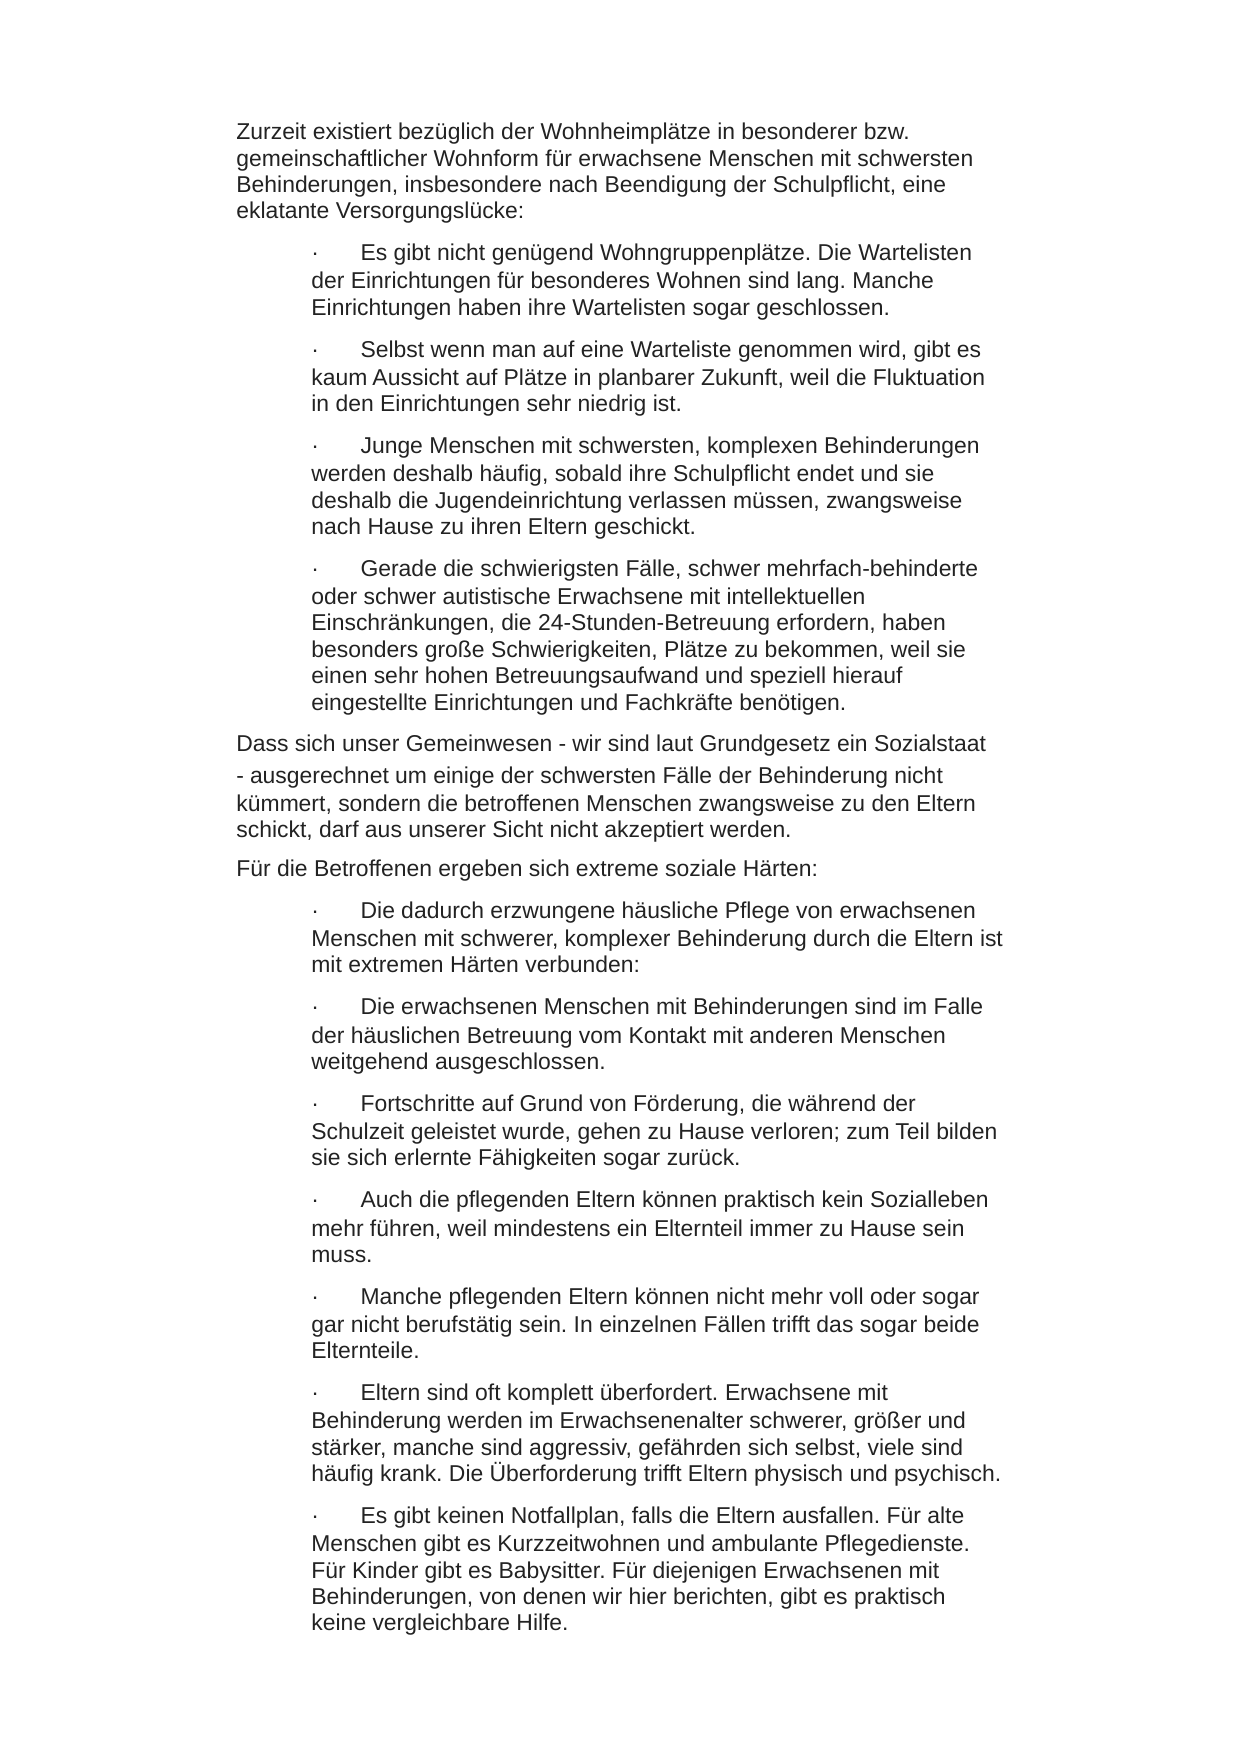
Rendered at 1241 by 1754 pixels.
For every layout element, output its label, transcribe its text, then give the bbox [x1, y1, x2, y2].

text · Selbst wenn man auf eine Warteliste genommen wird, gibt es kaum Aussicht auf Plätze in planbarer Zukunft, weil die Fluktuation in den Einrichtungen sehr niedrig ist. [311, 332, 1004, 416]
text Dass sich unser Gemeinwesen - wir sind laut Grundgesetz ein Sozialstaat - ausgerechnet um einige der schwersten Fälle der Behinderung nicht kümmert, sondern die betroffenen Menschen zwangsweise zu den Eltern schickt, darf aus unserer Sicht nicht akzeptiert werden. [236, 727, 1004, 842]
text · Junge Menschen mit schwersten, komplexen Behinderungen werden deshalb häufig, sobald ihre Schulpflicht endet und sie deshalb die Jugendeinrichtung verlassen müssen, zwangsweise nach Hause zu ihren Eltern geschickt. [311, 429, 1004, 539]
text · Auch die pflegenden Eltern können praktisch kein Sozialleben mehr führen, weil mindestens ein Elternteil immer zu Hause sein muss. [311, 1183, 1004, 1267]
text · Fortschritte auf Grund von Förderung, die während der Schulzeit geleistet wurde, gehen zu Hause verloren; zum Teil bilden sie sich erlernte Fähigkeiten sogar zurück. [311, 1087, 1004, 1171]
text · Manche pflegenden Eltern können nicht mehr voll oder sogar gar nicht berufstätig sein. In einzelnen Fällen trifft das sogar beide Elternteile. [311, 1280, 1004, 1364]
text · Die dadurch erzwungene häusliche Pflege von erwachsenen Menschen mit schwerer, komplexer Behinderung durch die Eltern ist mit extremen Härten verbunden: [311, 894, 1004, 978]
text · Es gibt nicht genügend Wohngruppenplätze. Die Wartelisten der Einrichtungen für besonderes Wohnen sind lang. Manche Einrichtungen haben ihre Wartelisten sogar geschlossen. [311, 236, 1004, 320]
text · Eltern sind oft komplett überfordert. Erwachsene mit Behinderung werden im Erwachsenenalter schwerer, größer und stärker, manche sind aggressiv, gefährden sich selbst, viele sind häufig krank. Die Überforderung trifft Eltern physisch und psychisch. [311, 1376, 1004, 1486]
text Zurzeit existiert bezüglich der Wohnheimplätze in besonderer bzw. gemeinschaftlicher Wohnform für erwachsene Menschen mit schwersten Behinderungen, insbesondere nach Beendigung der Schulpflicht, eine eklatante Versorgungslücke: [236, 118, 1004, 223]
text · Die erwachsenen Menschen mit Behinderungen sind im Falle der häuslichen Betreuung vom Kontakt mit anderen Menschen weitgehend ausgeschlossen. [311, 990, 1004, 1074]
text Für die Betroffenen ergeben sich extreme soziale Härten: [236, 855, 1004, 881]
text · Gerade die schwierigsten Fälle, schwer mehrfach-behinderte oder schwer autistische Erwachsene mit intellektuellen Einschränkungen, die 24-Stunden-Betreuung erfordern, haben besonders große Schwierigkeiten, Plätze zu bekommen, weil sie einen sehr hohen Betreuungsaufwand und speziell hierauf eingestellte Einrichtungen und Fachkräfte benötigen. [311, 552, 1004, 715]
text · Es gibt keinen Notfallplan, falls die Eltern ausfallen. Für alte Menschen gibt es Kurzzeitwohnen und ambulante Pflegedienste. Für Kinder gibt es Babysitter. Für diejenigen Erwachsenen mit Behinderungen, von denen wir hier berichten, gibt es praktisch keine vergleichbare Hilfe. [311, 1499, 1004, 1636]
